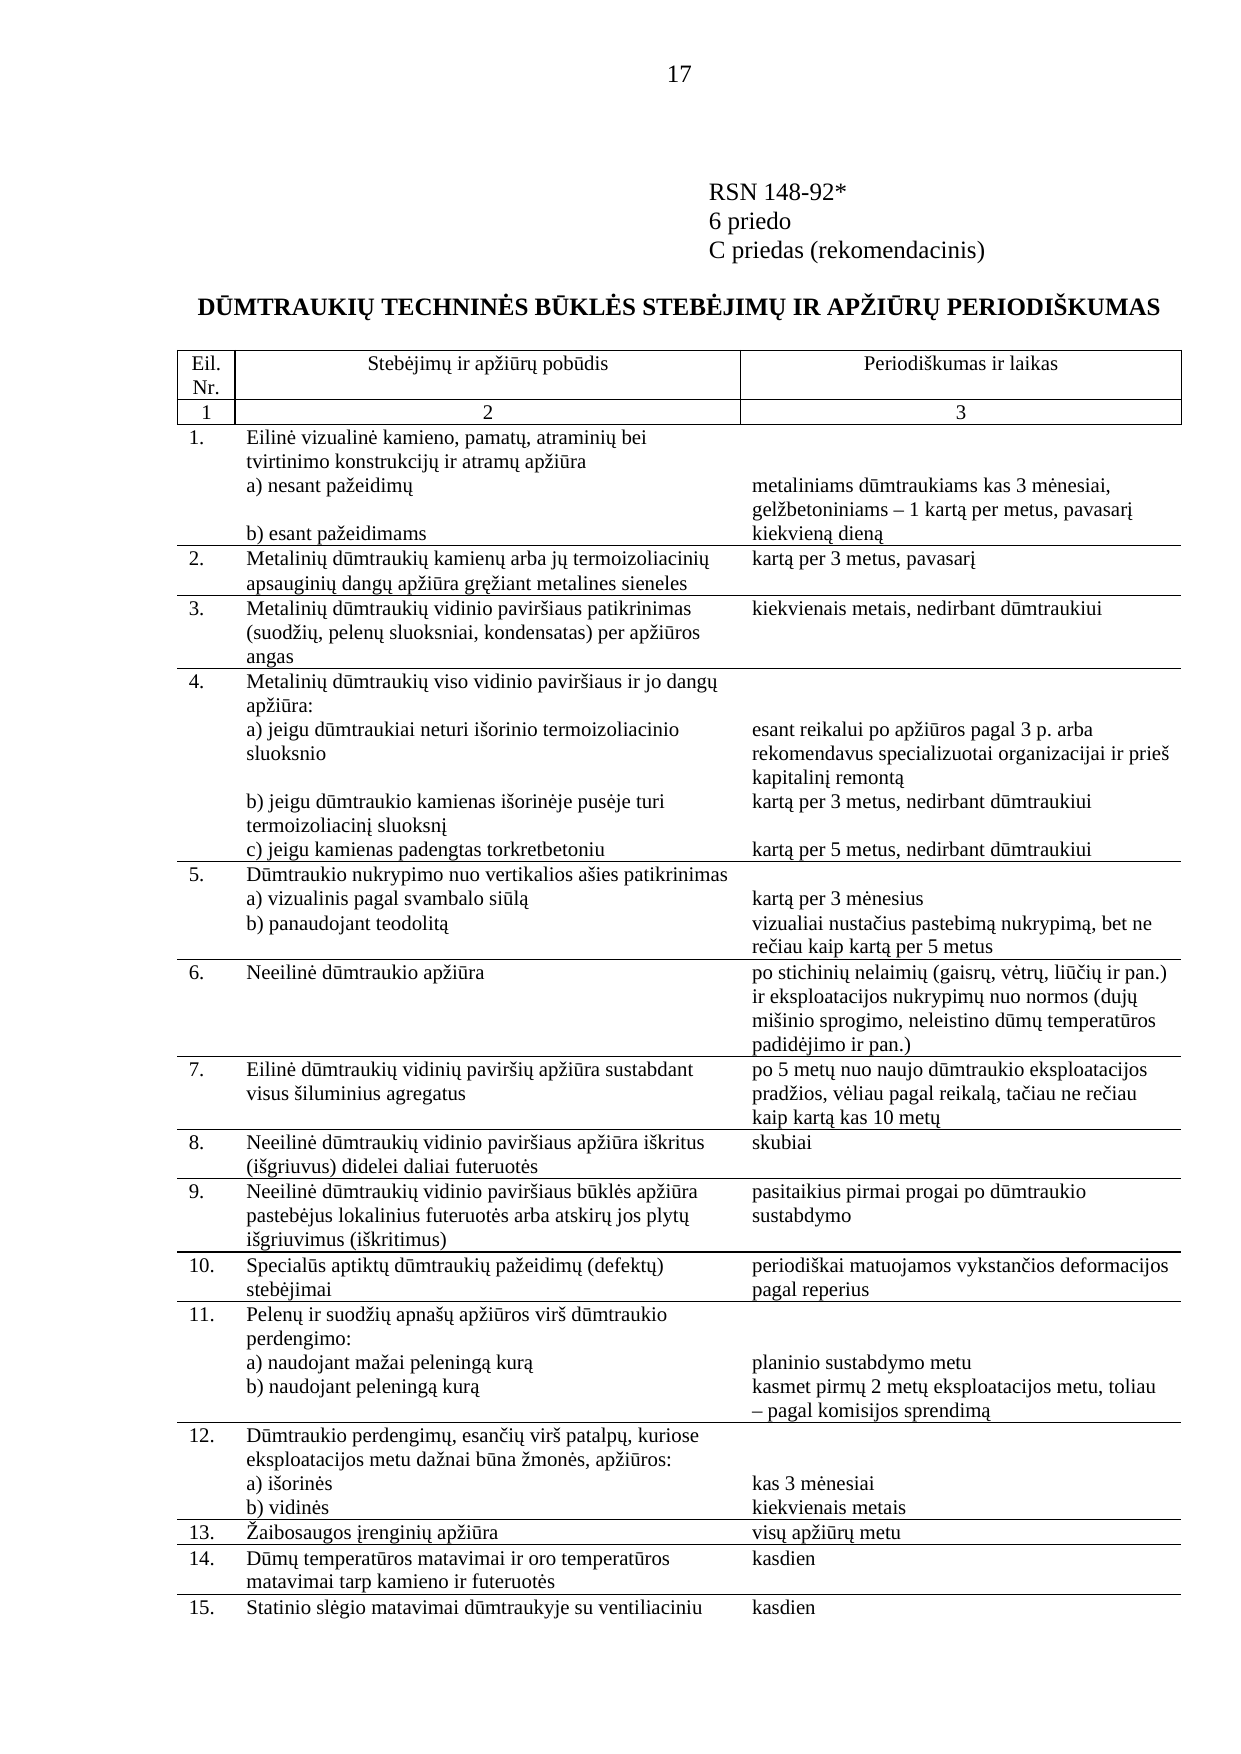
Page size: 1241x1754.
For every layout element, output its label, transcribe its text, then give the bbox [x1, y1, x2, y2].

table_cell Statinio slėgio matavimai dūmtraukyje su ventiliaciniu [235, 1595, 741, 1619]
table_cell 11. [177, 1302, 235, 1350]
table_cell Metalinių dūmtraukių kamienų arba jų termoizoliacinių apsauginių dangų apžiūra gręžiant metalines sieneles [235, 546, 741, 594]
table_cell pasitaikius pirmai progai po dūmtraukio sustabdymo [741, 1179, 1181, 1251]
table_cell b) panaudojant teodolitą [235, 910, 741, 958]
table_cell kartą per 3 metus, pavasarį [741, 546, 1181, 594]
table_cell 10. [177, 1253, 235, 1301]
table_cell kartą per 5 metus, nedirbant dūmtraukiui [741, 837, 1181, 861]
table_cell Neeilinė dūmtraukių vidinio paviršiaus būklės apžiūra pastebėjus lokalinius futeruotės arba atskirų jos plytų išgriuvimus (iškritimus) [235, 1179, 741, 1251]
table_cell Dūmtraukio nukrypimo nuo vertikalios ašies patikrinimas [235, 862, 741, 886]
table_header Periodiškumas ir laikas [741, 351, 1181, 399]
table_cell kasdien [741, 1595, 1181, 1619]
table_cell kasmet pirmų 2 metų eksploatacijos metu, toliau – pagal komisijos sprendimą [741, 1374, 1181, 1422]
table_cell [177, 1495, 235, 1519]
table_header Stebėjimų ir apžiūrų pobūdis [236, 351, 740, 399]
table_cell 8. [177, 1130, 235, 1178]
text DŪMTRAUKIŲ TECHNINĖS BŪKLĖS STEBĖJIMŲ IR APŽIŪRŲ PERIODIŠKUMAS [177, 292, 1181, 321]
table_cell 6. [177, 960, 235, 1056]
table_cell Eilinė vizualinė kamieno, pamatų, atraminių bei tvirtinimo konstrukcijų ir atramų apžiūra [235, 425, 741, 473]
table_cell po 5 metų nuo naujo dūmtraukio eksploatacijos pradžios, vėliau pagal reikalą, tačiau ne rečiau kaip kartą kas 10 metų [741, 1057, 1181, 1129]
table_cell [177, 521, 235, 545]
table_cell Eilinė dūmtraukių vidinių paviršių apžiūra sustabdant visus šiluminius agregatus [235, 1057, 741, 1129]
text RSN 148-92* [177, 177, 1181, 206]
table_cell a) išorinės [235, 1471, 741, 1495]
table_cell Metalinių dūmtraukių vidinio paviršiaus patikrinimas (suodžių, pelenų sluoksniai, kondensatas) per apžiūros angas [235, 596, 741, 668]
table_cell Metalinių dūmtraukių viso vidinio paviršiaus ir jo dangų apžiūra: [235, 669, 741, 717]
table_cell b) vidinės [235, 1495, 741, 1519]
table_cell a) vizualinis pagal svambalo siūlą [235, 886, 741, 910]
table_cell Specialūs aptiktų dūmtraukių pažeidimų (defektų) stebėjimai [235, 1253, 741, 1301]
table_cell 3. [177, 596, 235, 668]
table_cell 1 [178, 400, 234, 424]
table_cell a) jeigu dūmtraukiai neturi išorinio termoizoliacinio sluoksnio [235, 717, 741, 789]
table_cell [177, 1471, 235, 1495]
table_cell Žaibosaugos įrenginių apžiūra [235, 1520, 741, 1544]
table_cell Neeilinė dūmtraukio apžiūra [235, 960, 741, 1056]
table_cell b) jeigu dūmtraukio kamienas išorinėje pusėje turi termoizoliacinį sluoksnį [235, 789, 741, 837]
table_cell planinio sustabdymo metu [741, 1350, 1181, 1374]
text 6 priedo [177, 206, 1181, 235]
table_cell [741, 1423, 1181, 1471]
table_cell [177, 837, 235, 861]
table_cell kiekvieną dieną [741, 521, 1181, 545]
table_cell po stichinių nelaimių (gaisrų, vėtrų, liūčių ir pan.) ir eksploatacijos nukrypimų nuo normos (dujų mišinio sprogimo, neleistino dūmų temperatūros padidėjimo ir pan.) [741, 960, 1181, 1056]
table_cell skubiai [741, 1130, 1181, 1178]
table_cell esant reikalui po apžiūros pagal 3 p. arba rekomendavus specializuotai organizacijai ir prieš kapitalinį remontą [741, 717, 1181, 789]
table_cell [177, 1350, 235, 1374]
table_cell 15. [177, 1595, 235, 1619]
table_cell 1. [177, 425, 235, 473]
table_cell [741, 425, 1181, 473]
table_cell a) nesant pažeidimų [235, 473, 741, 521]
table_cell periodiškai matuojamos vykstančios deformacijos pagal reperius [741, 1253, 1181, 1301]
table_cell kartą per 3 mėnesius [741, 886, 1181, 910]
table_cell 4. [177, 669, 235, 717]
table_cell kartą per 3 metus, nedirbant dūmtraukiui [741, 789, 1181, 837]
table_cell 3 [741, 400, 1181, 424]
table_cell kiekvienais metais, nedirbant dūmtraukiui [741, 596, 1181, 668]
table_cell 2. [177, 546, 235, 594]
table_cell Dūmtraukio perdengimų, esančių virš patalpų, kuriose eksploatacijos metu dažnai būna žmonės, apžiūros: [235, 1423, 741, 1471]
table_cell [741, 1302, 1181, 1350]
table_cell kiekvienais metais [741, 1495, 1181, 1519]
table_cell 7. [177, 1057, 235, 1129]
table_cell 13. [177, 1520, 235, 1544]
table_cell 9. [177, 1179, 235, 1251]
table_cell Dūmų temperatūros matavimai ir oro temperatūros matavimai tarp kamieno ir futeruotės [235, 1545, 741, 1593]
table_cell [177, 789, 235, 837]
table_cell [177, 473, 235, 521]
table_cell visų apžiūrų metu [741, 1520, 1181, 1544]
table_cell [741, 669, 1181, 717]
table_cell a) naudojant mažai peleningą kurą [235, 1350, 741, 1374]
table_cell [177, 717, 235, 789]
table_cell 5. [177, 862, 235, 886]
table_cell [177, 886, 235, 910]
table_cell kasdien [741, 1545, 1181, 1593]
table_cell [177, 910, 235, 958]
table_cell Pelenų ir suodžių apnašų apžiūros virš dūmtraukio perdengimo: [235, 1302, 741, 1350]
table_header Eil. Nr. [178, 351, 234, 399]
table_cell [177, 1374, 235, 1422]
text C priedas (rekomendacinis) [177, 235, 1181, 263]
table_cell b) esant pažeidimams [235, 521, 741, 545]
table_cell metaliniams dūmtraukiams kas 3 mėnesiai, gelžbetoniniams – 1 kartą per metus, pavasarį [741, 473, 1181, 521]
table_cell Neeilinė dūmtraukių vidinio paviršiaus apžiūra iškritus (išgriuvus) didelei daliai futeruotės [235, 1130, 741, 1178]
table_cell vizualiai nustačius pastebimą nukrypimą, bet ne rečiau kaip kartą per 5 metus [741, 910, 1181, 958]
table_cell 12. [177, 1423, 235, 1471]
table_cell 14. [177, 1545, 235, 1593]
table_cell 2 [236, 400, 740, 424]
table_cell [741, 862, 1181, 886]
table_cell b) naudojant peleningą kurą [235, 1374, 741, 1422]
table_cell c) jeigu kamienas padengtas torkretbetoniu [235, 837, 741, 861]
table_cell kas 3 mėnesiai [741, 1471, 1181, 1495]
